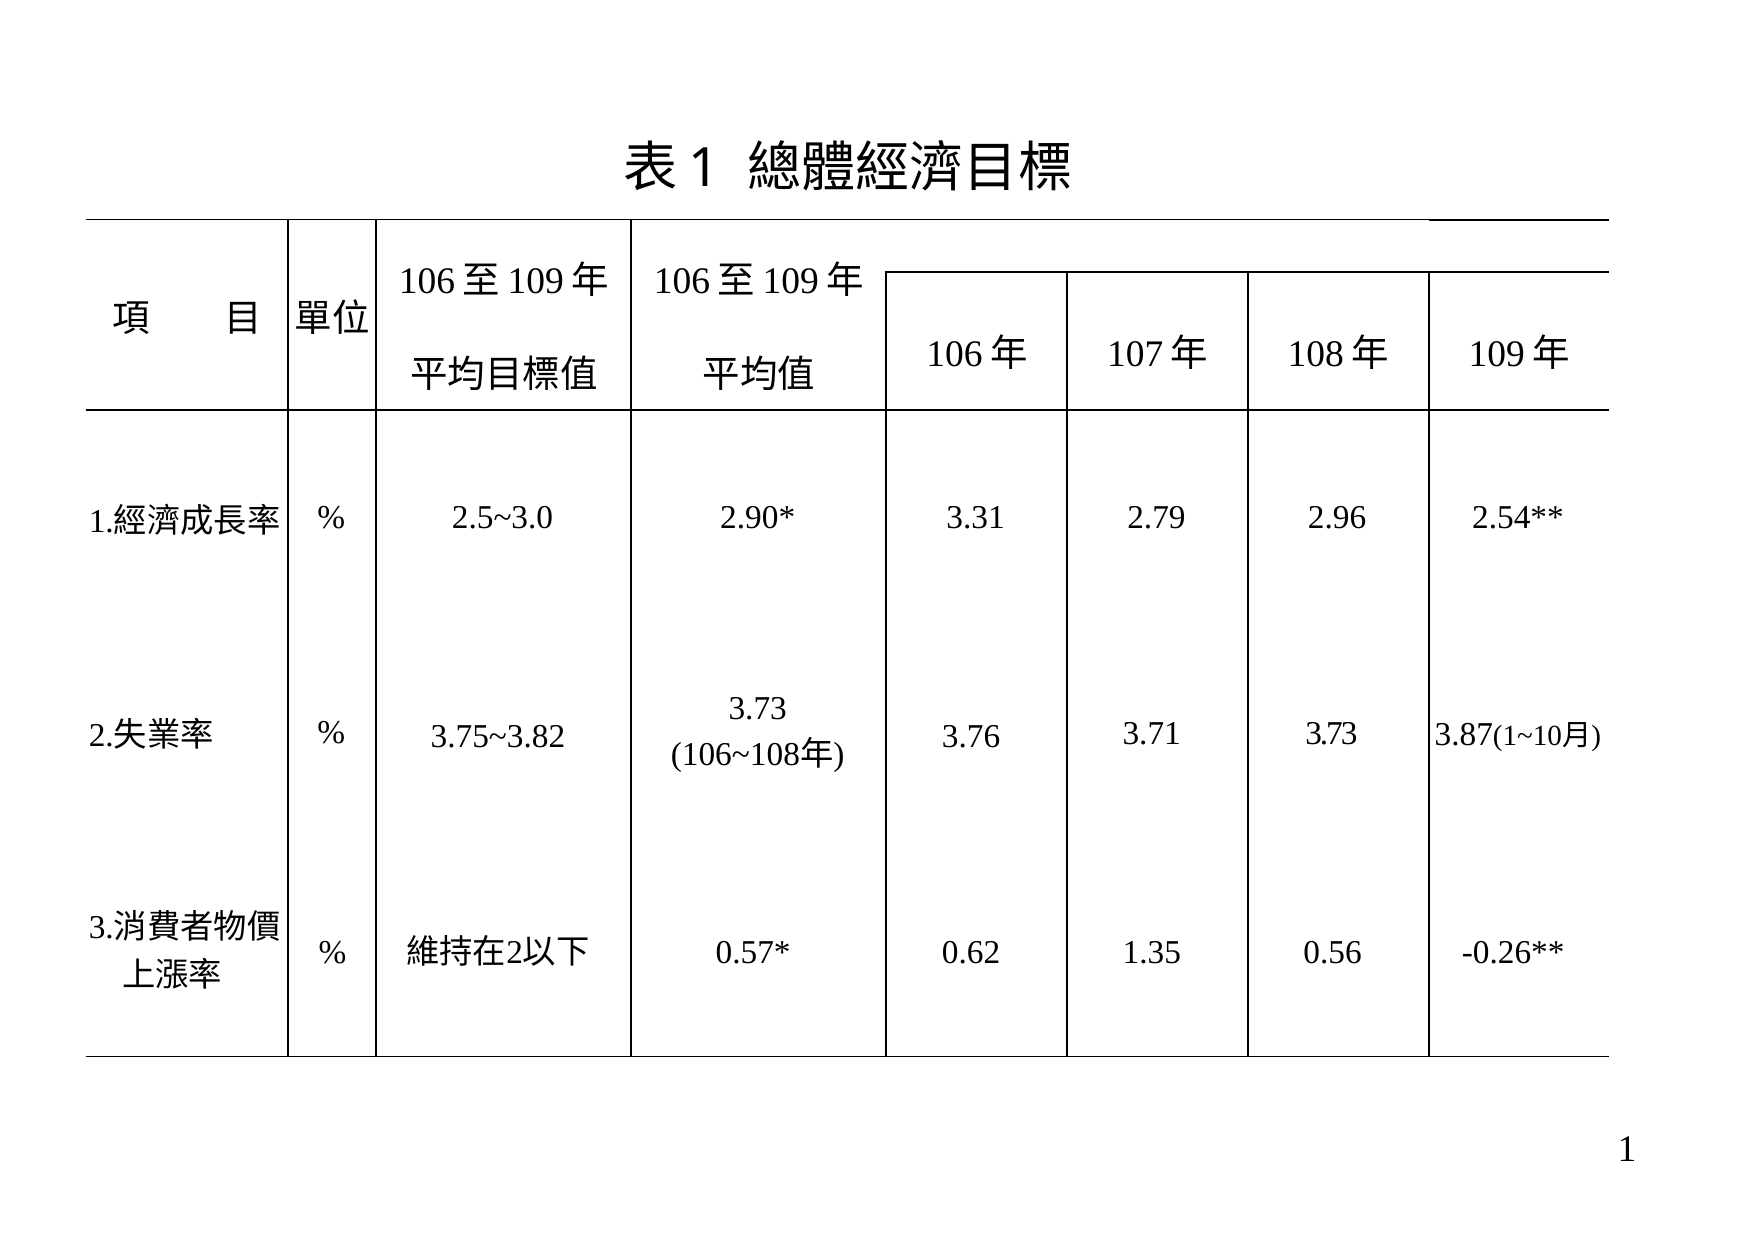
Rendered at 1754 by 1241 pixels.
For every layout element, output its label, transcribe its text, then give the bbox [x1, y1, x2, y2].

table_cell 107年 [1068, 273, 1247, 409]
table_cell 0.62 [887, 840, 1066, 1056]
table_cell 1.經濟成長率 [86, 411, 287, 624]
table_cell 2.96 [1249, 411, 1428, 624]
table_cell 維持在2以下 [377, 840, 630, 1056]
table_header 106至109年 平均目標值 [377, 220, 630, 409]
table_cell 3.消費者物價上漲率 [86, 840, 287, 1056]
table_cell 3.73 (106~108年) [632, 625, 885, 840]
table_cell 106年 [887, 273, 1066, 409]
table_cell 2.90* [632, 411, 885, 624]
subtitle 表1 總體經濟目標 [59, 107, 1636, 219]
table_header 單位 [289, 220, 375, 409]
table_cell 2.79 [1068, 411, 1247, 624]
table_header [886, 220, 1067, 271]
table_cell -0.26** [1430, 840, 1609, 1056]
table_cell 108年 [1249, 273, 1428, 409]
table_cell 3.87(1~10月) [1430, 625, 1609, 840]
table_cell 2.54** [1430, 411, 1609, 624]
table_cell 2.5~3.0 [377, 411, 630, 624]
table_header 項 目 [86, 220, 287, 409]
table_cell % [289, 625, 375, 840]
table_cell 0.56 [1249, 840, 1428, 1056]
table_cell 0.57* [632, 840, 885, 1056]
table_cell % [289, 840, 375, 1056]
table_header 106至109年 平均值 [632, 220, 886, 409]
table_cell 1.35 [1068, 840, 1247, 1056]
table_header [1248, 220, 1428, 271]
table_header [1067, 220, 1248, 271]
table_cell % [289, 411, 375, 624]
table_cell 2.失業率 [86, 625, 287, 840]
table_cell 109年 [1430, 273, 1609, 409]
table_cell 3.31 [887, 411, 1066, 624]
table_cell 3.71 [1068, 625, 1247, 840]
table_cell 3.73 [1249, 625, 1428, 840]
table_cell 3.75~3.82 [377, 625, 630, 840]
table_header [1429, 221, 1609, 271]
table_cell 3.76 [887, 625, 1066, 840]
